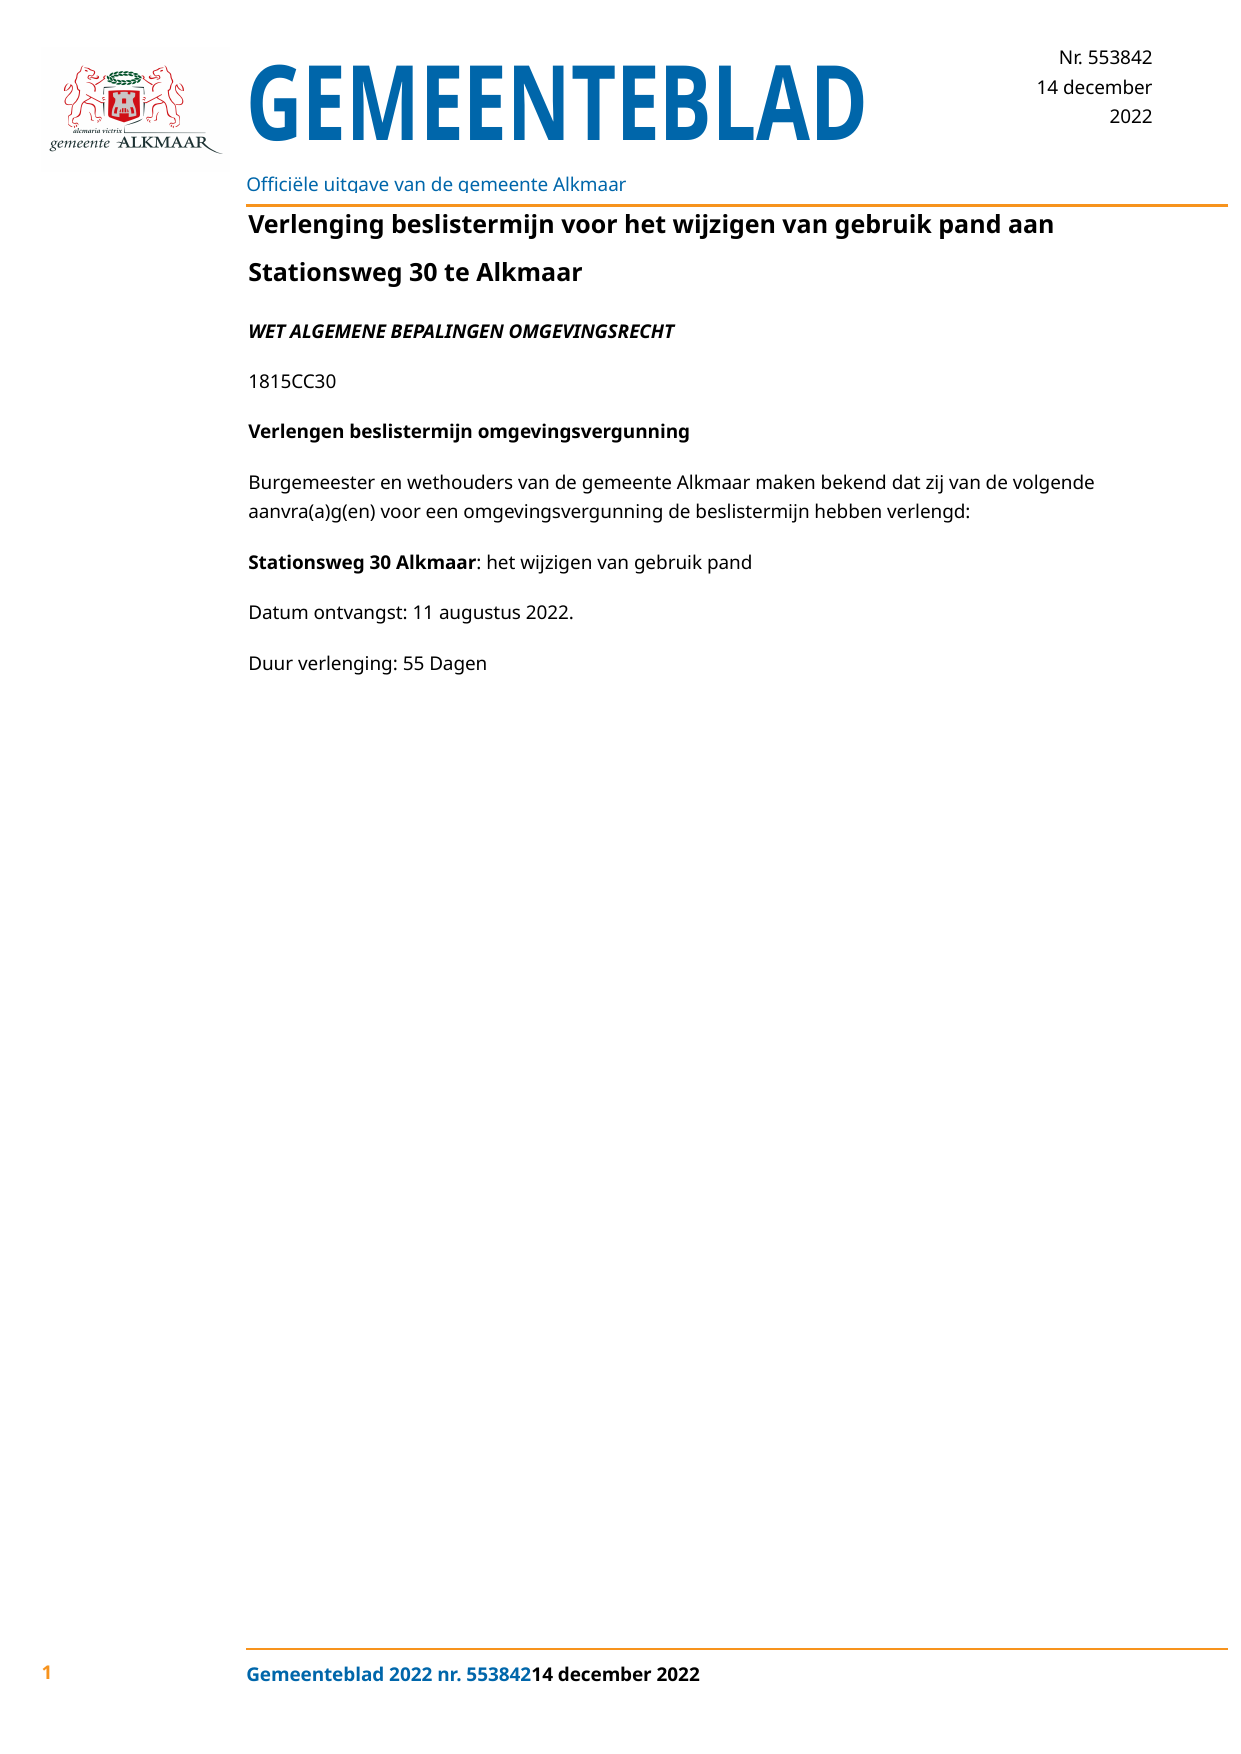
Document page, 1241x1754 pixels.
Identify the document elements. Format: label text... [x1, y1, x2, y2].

text Datum ontvangst: 11 augustus 2022. [248, 599, 1152, 625]
text 1815CC30 [248, 368, 1152, 394]
text Burgemeester en wethouders van de gemeente Alkmaar maken bekend dat zij van de volgende aanvra(a)g(en) voor een omgevingsvergunning de beslistermijn hebben verlengd: [248, 469, 1152, 524]
text Verlenging beslistermijn voor het wijzigen van gebruik pand aan Stationsweg 30 te Alkmaar [248, 207, 1152, 288]
text Stationsweg 30 Alkmaar: het wijzigen van gebruik pand [248, 549, 1152, 575]
picture [41, 47, 231, 172]
text Duur verlenging: 55 Dagen [248, 650, 1152, 676]
text Verlengen beslistermijn omgevingsvergunning [248, 419, 1152, 444]
text WET ALGEMENE BEPALINGEN OMGEVINGSRECHT [248, 318, 1152, 344]
